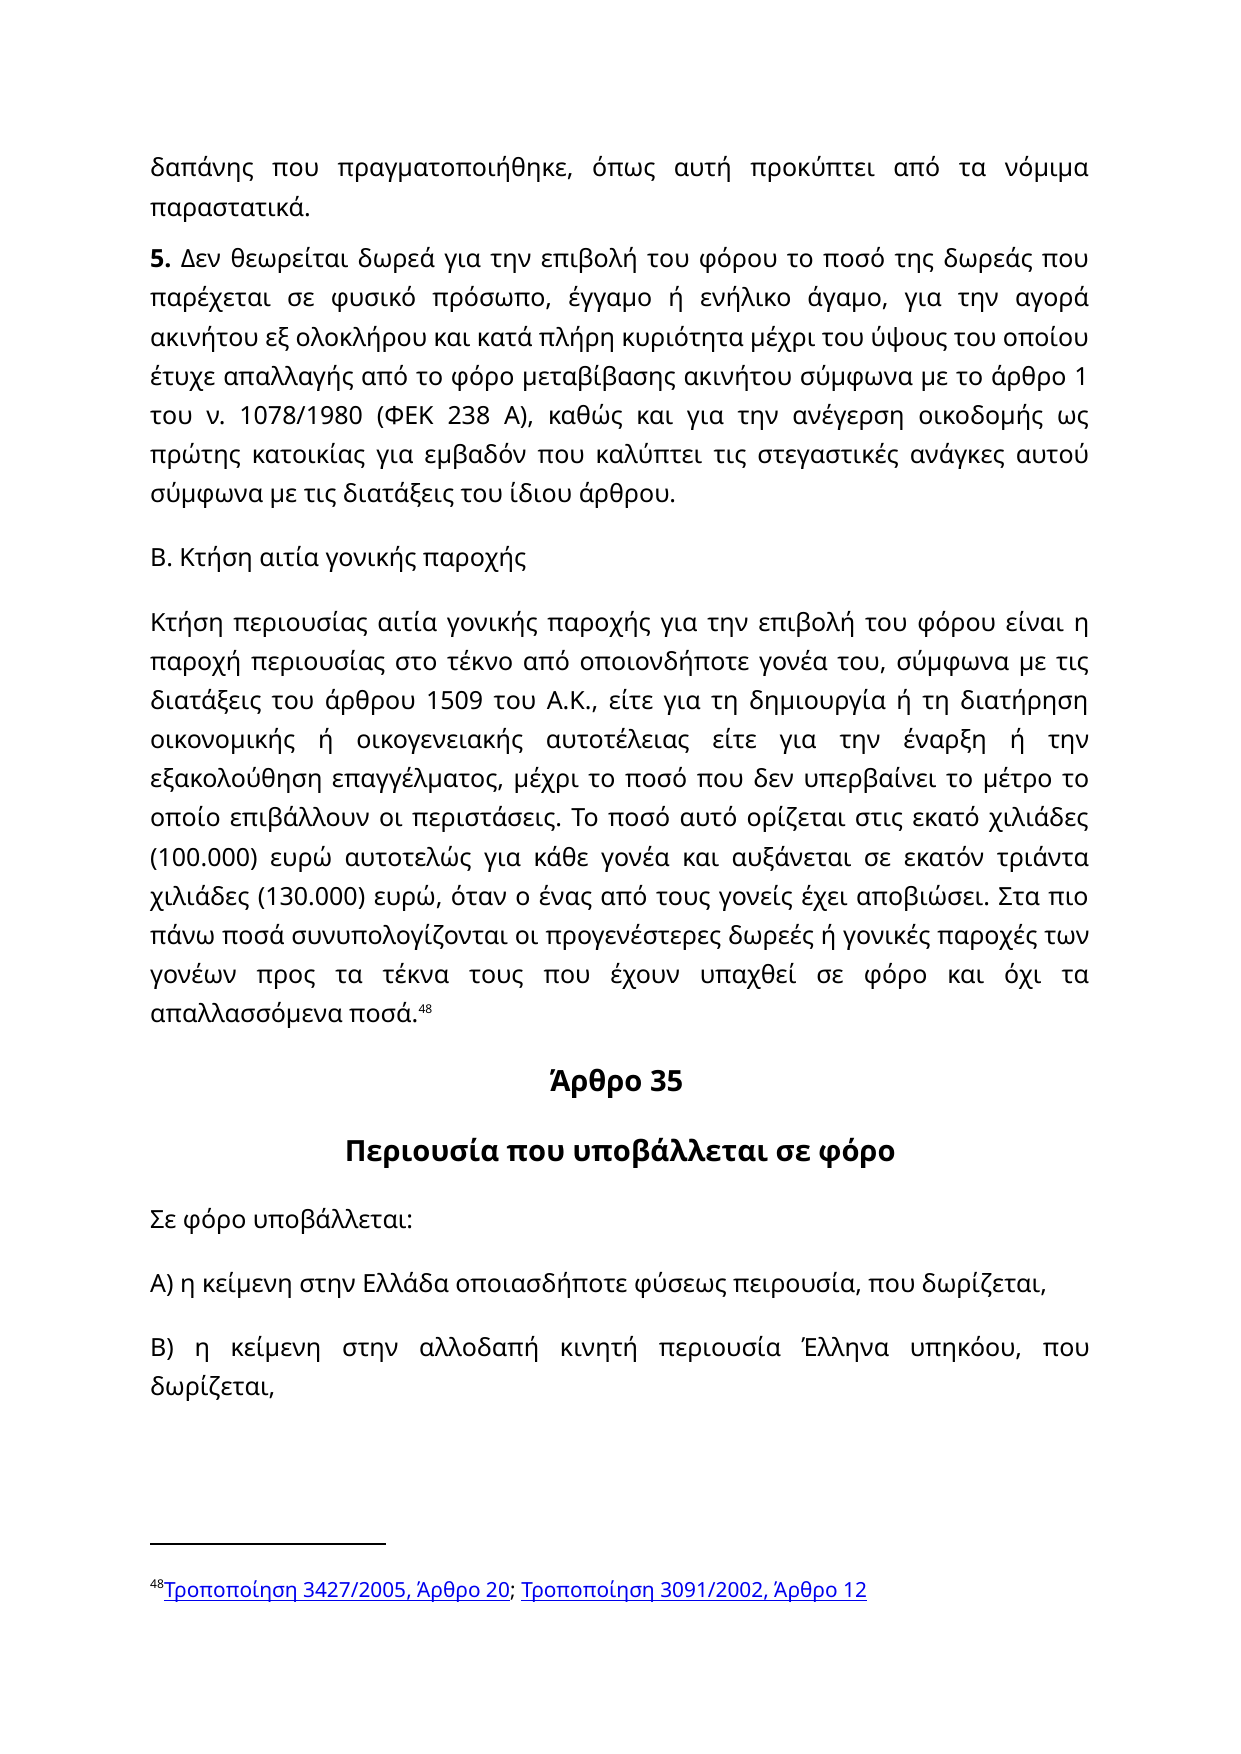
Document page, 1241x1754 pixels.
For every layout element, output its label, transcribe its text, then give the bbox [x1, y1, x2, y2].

text Τροποποίηση 3427/2005, Άρθρο 20; Τροποποίηση 3091/2002, Άρθρο 12 [150, 1576, 1090, 1604]
subtitle Περιουσία που υποβάλλεται σε φόρο [150, 1131, 1090, 1170]
text Β) η κείμενη στην αλλοδαπή κινητή περιουσία Έλληνα υπηκόου, που δωρίζεται, [150, 1329, 1090, 1403]
text δαπάνης που πραγματοποιήθηκε, όπως αυτή προκύπτει από τα νόμιμα παραστατικά. [150, 150, 1090, 223]
text Κτήση περιουσίας αιτία γονικής παροχής για την επιβολή του φόρου είναι η παροχή περιουσίας στο τέκνο από οποιονδήποτε γονέα του, σύμφωνα με τις διατάξεις του άρθρου 1509 του Α.Κ., είτε για τη δημιουργία ή τη διατήρηση οικονομικής ή οικογενειακής αυτοτέλειας είτε για την έναρξη ή την εξακολούθηση επαγγέλματος, μέχρι το ποσό που δεν υπερβαίνει το μέτρο το οποίο επιβάλλουν οι περιστάσεις. Το ποσό αυτό ορίζεται στις εκατό χιλιάδες (100.000) ευρώ αυτοτελώς για κάθε γονέα και αυξάνεται σε εκατόν τριάντα χιλιάδες (130.000) ευρώ, όταν ο ένας από τους γονείς έχει αποβιώσει. Στα πιο πάνω ποσά συνυπολογίζονται οι προγενέστερες δωρεές ή γονικές παροχές των γονέων προς τα τέκνα τους που έχουν υπαχθεί σε φόρο και όχι τα απαλλασσόμενα ποσά. [150, 604, 1090, 1030]
text 5. Δεν θεωρείται δωρεά για την επιβολή του φόρου το ποσό της δωρεάς που παρέχεται σε φυσικό πρόσωπο, έγγαμο ή ενήλικο άγαμο, για την αγορά ακινήτου εξ ολοκλήρου και κατά πλήρη κυριότητα μέχρι του ύψους του οποίου έτυχε απαλλαγής από το φόρο μεταβίβασης ακινήτου σύμφωνα με το άρθρο 1 του ν. 1078/1980 (ΦΕΚ 238 Α), καθώς και για την ανέγερση οικοδομής ως πρώτης κατοικίας για εμβαδόν που καλύπτει τις στεγαστικές ανάγκες αυτού σύμφωνα με τις διατάξεις του ίδιου άρθρου. [150, 241, 1090, 510]
text Α) η κείμενη στην Ελλάδα οποιασδήποτε φύσεως πειρουσία, που δωρίζεται, [150, 1265, 1090, 1299]
text Σε φόρο υποβάλλεται: [150, 1201, 1090, 1235]
text Β. Κτήση αιτία γονικής παροχής [150, 540, 1090, 574]
subtitle Άρθρο 35 [150, 1060, 1090, 1100]
